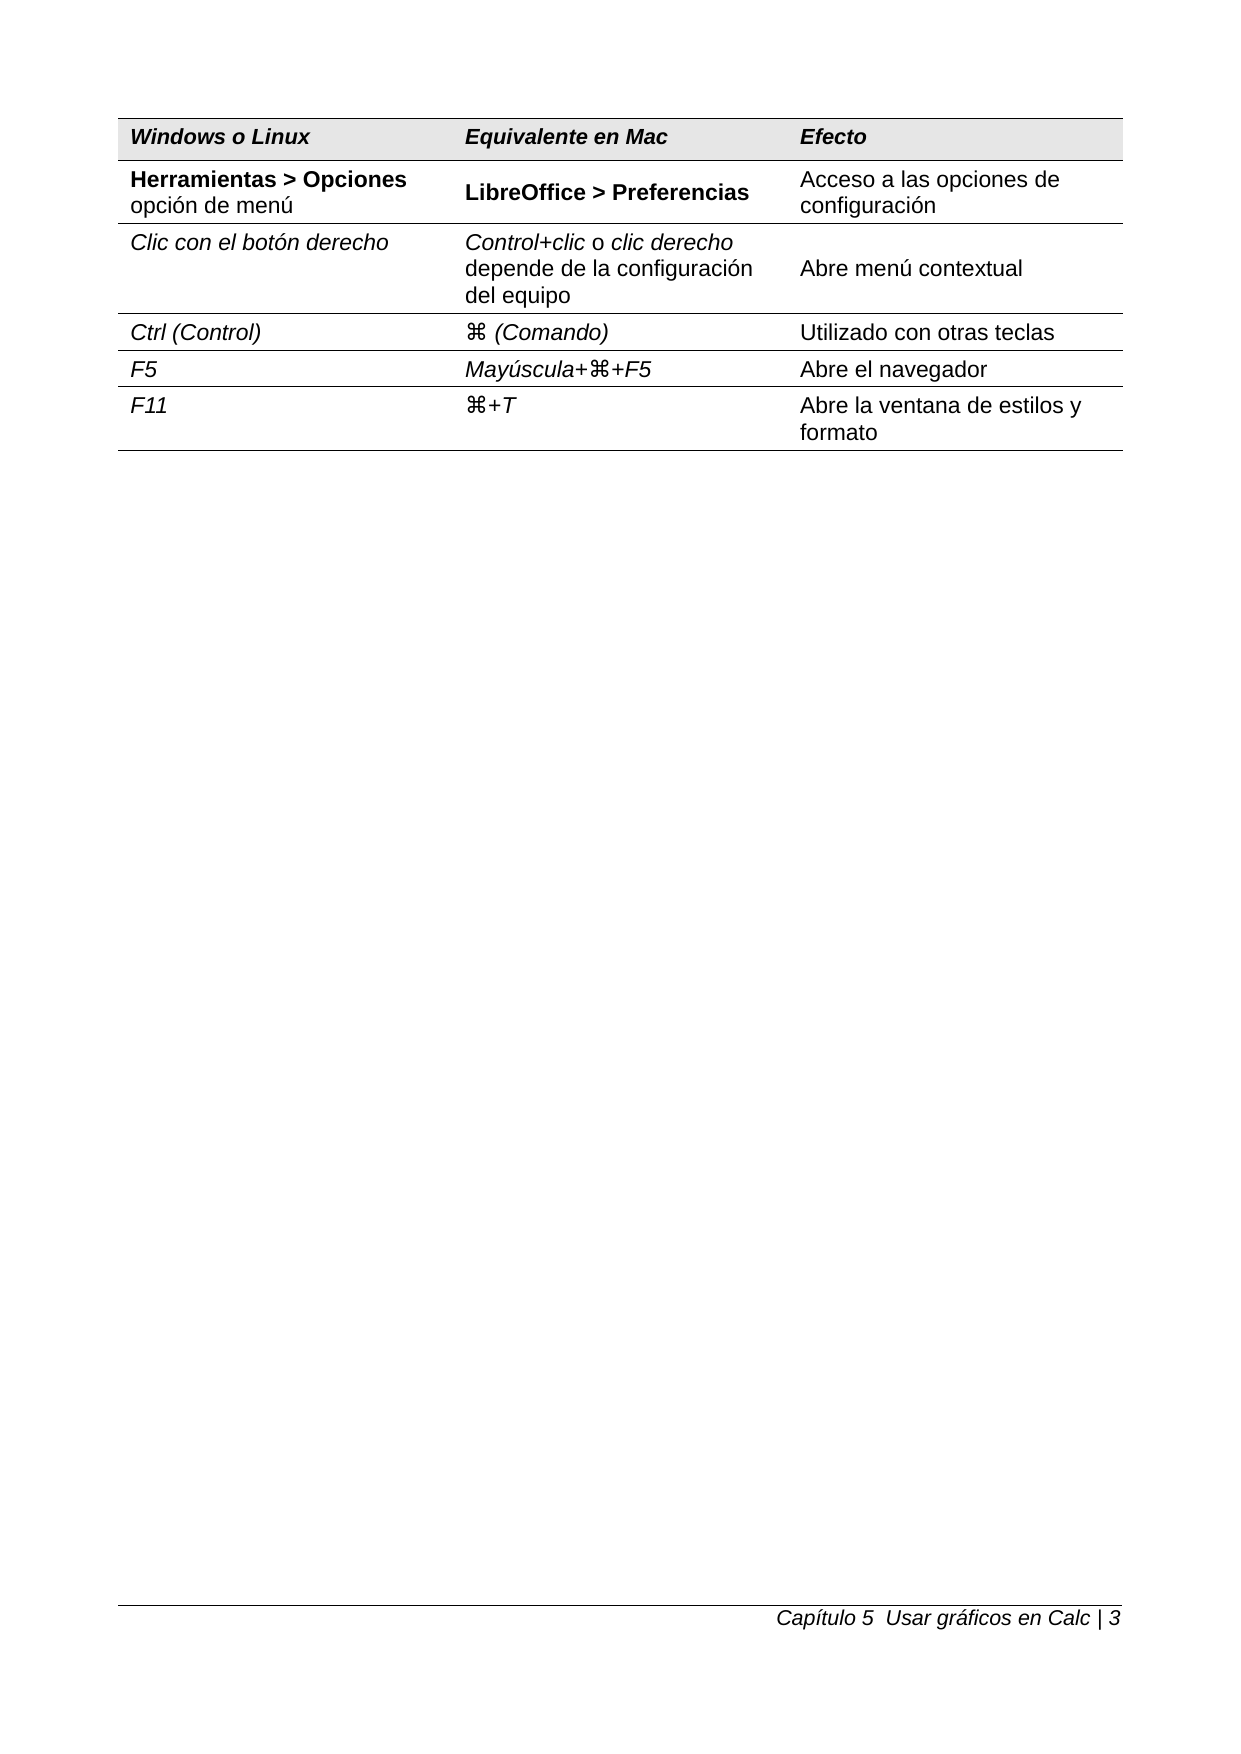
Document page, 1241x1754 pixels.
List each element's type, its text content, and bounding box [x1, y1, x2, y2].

table_header Efecto [788, 119, 1123, 160]
table_cell Abre menú contextual [788, 224, 1123, 313]
table_cell F5 [118, 351, 453, 386]
table_cell Herramientas > Opciones opción de menú [118, 161, 453, 223]
table_cell Utilizado con otras teclas [788, 314, 1123, 349]
table_cell Mayúscula+⌘+F5 [453, 351, 788, 386]
table_cell Acceso a las opciones de configuración [788, 161, 1123, 223]
table_cell ⌘ (Comando) [453, 314, 788, 349]
table_cell F11 [118, 387, 453, 449]
table_cell LibreOffice > Preferencias [453, 161, 788, 223]
table_header Equivalente en Mac [453, 119, 788, 160]
table_cell Abre el navegador [788, 351, 1123, 386]
table_cell ⌘+T [453, 387, 788, 449]
table_cell Abre la ventana de estilos y formato [788, 387, 1123, 449]
table_cell Ctrl (Control) [118, 314, 453, 349]
table_cell Control+clic o clic derecho depende de la configuración del equipo [453, 224, 788, 313]
table_cell Clic con el botón derecho [118, 224, 453, 313]
table_header Windows o Linux [118, 119, 453, 160]
